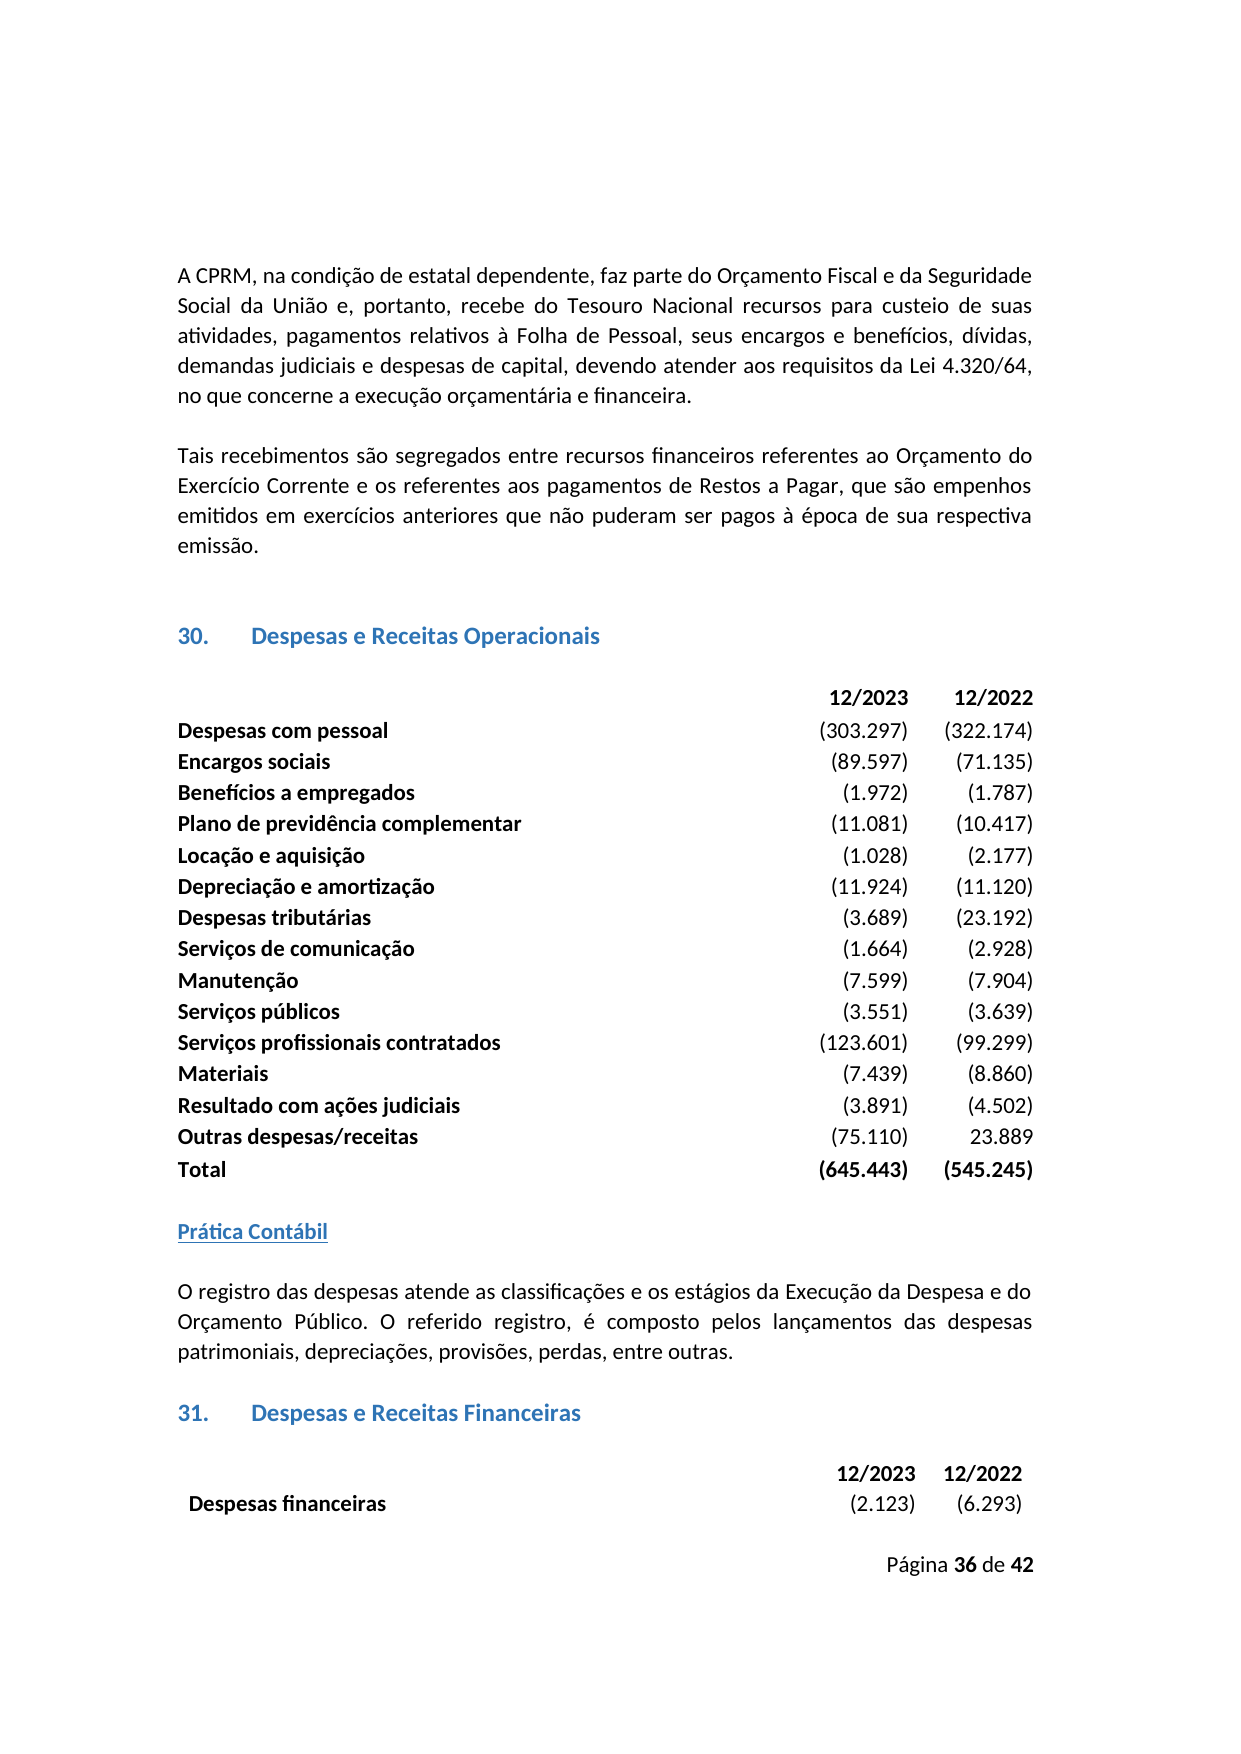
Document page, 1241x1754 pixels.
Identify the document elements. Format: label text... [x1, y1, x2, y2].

table_cell (71.135) [920, 747, 1044, 778]
table_header [177, 1459, 814, 1489]
table_cell (3.689) [793, 903, 919, 934]
table_cell Serviços profissionais contratados [166, 1028, 793, 1059]
table_cell (2.928) [920, 935, 1044, 966]
list Despesas e Receitas Operacionais [177, 620, 1034, 651]
table_cell (2.123) [814, 1489, 927, 1520]
table_cell (89.597) [793, 747, 919, 778]
table_cell (8.860) [920, 1060, 1044, 1091]
table_cell (7.439) [793, 1060, 919, 1091]
table_cell (10.417) [920, 810, 1044, 841]
table_cell Despesas tributárias [166, 903, 793, 934]
table_cell (7.904) [920, 966, 1044, 997]
table_cell (645.443) [793, 1155, 919, 1188]
table_cell Resultado com ações judiciais [166, 1091, 793, 1122]
table_cell Encargos sociais [166, 747, 793, 778]
table_cell (11.120) [920, 872, 1044, 903]
table_cell Serviços de comunicação [166, 935, 793, 966]
table_cell (1.787) [920, 778, 1044, 809]
table_cell (322.174) [920, 716, 1044, 747]
table_cell (4.502) [920, 1091, 1044, 1122]
table_header [166, 683, 793, 716]
table_cell 23.889 [920, 1122, 1044, 1155]
table_cell (6.293) [927, 1489, 1034, 1520]
table_cell Plano de previdência complementar [166, 810, 793, 841]
table_cell Despesas financeiras [177, 1489, 814, 1520]
table_cell (11.081) [793, 810, 919, 841]
text Prática Contábil [177, 1217, 1034, 1246]
table_header 12/2023 [814, 1459, 927, 1489]
table_cell (1.664) [793, 935, 919, 966]
table_cell Manutenção [166, 966, 793, 997]
table_cell Materiais [166, 1060, 793, 1091]
table_cell Benefícios a empregados [166, 778, 793, 809]
table_cell Outras despesas/receitas [166, 1122, 793, 1155]
table_cell Serviços públicos [166, 997, 793, 1028]
table_cell (3.551) [793, 997, 919, 1028]
table_header 12/2023 [793, 683, 919, 716]
list Despesas e Receitas Financeiras [177, 1397, 1034, 1427]
table_cell Depreciação e amortização [166, 872, 793, 903]
table_cell (99.299) [920, 1028, 1044, 1059]
table_cell (75.110) [793, 1122, 919, 1155]
table_cell Despesas com pessoal [166, 716, 793, 747]
text A CPRM, na condição de estatal dependente, faz parte do Orçamento Fiscal e da Seguridade Social da União e, portanto, recebe do Tesouro Nacional recursos para custeio de suas atividades, pagamentos relativos à Folha de Pessoal, seus encargos e benefícios, dívidas, demandas judiciais e despesas de capital, devendo atender aos requisitos da Lei 4.320/64, no que concerne a execução orçamentária e financeira. [177, 262, 1034, 409]
table_cell (1.028) [793, 841, 919, 872]
table_cell (11.924) [793, 872, 919, 903]
table_cell (7.599) [793, 966, 919, 997]
table_cell Total [166, 1155, 793, 1188]
table_cell (1.972) [793, 778, 919, 809]
text O registro das despesas atende as classificações e os estágios da Execução da Despesa e do Orçamento Público. O referido registro, é composto pelos lançamentos das despesas patrimoniais, depreciações, provisões, perdas, entre outras. [177, 1277, 1034, 1365]
text Tais recebimentos são segregados entre recursos financeiros referentes ao Orçamento do Exercício Corrente e os referentes aos pagamentos de Restos a Pagar, que são empenhos emitidos em exercícios anteriores que não puderam ser pagos à época de sua respectiva emissão. [177, 441, 1034, 559]
table_cell (3.891) [793, 1091, 919, 1122]
table_cell (2.177) [920, 841, 1044, 872]
table_header 12/2022 [920, 683, 1044, 716]
table_cell (123.601) [793, 1028, 919, 1059]
table_cell (3.639) [920, 997, 1044, 1028]
table_cell (303.297) [793, 716, 919, 747]
table_header 12/2022 [927, 1459, 1034, 1489]
table_cell (545.245) [920, 1155, 1044, 1188]
table_cell (23.192) [920, 903, 1044, 934]
table_cell Locação e aquisição [166, 841, 793, 872]
